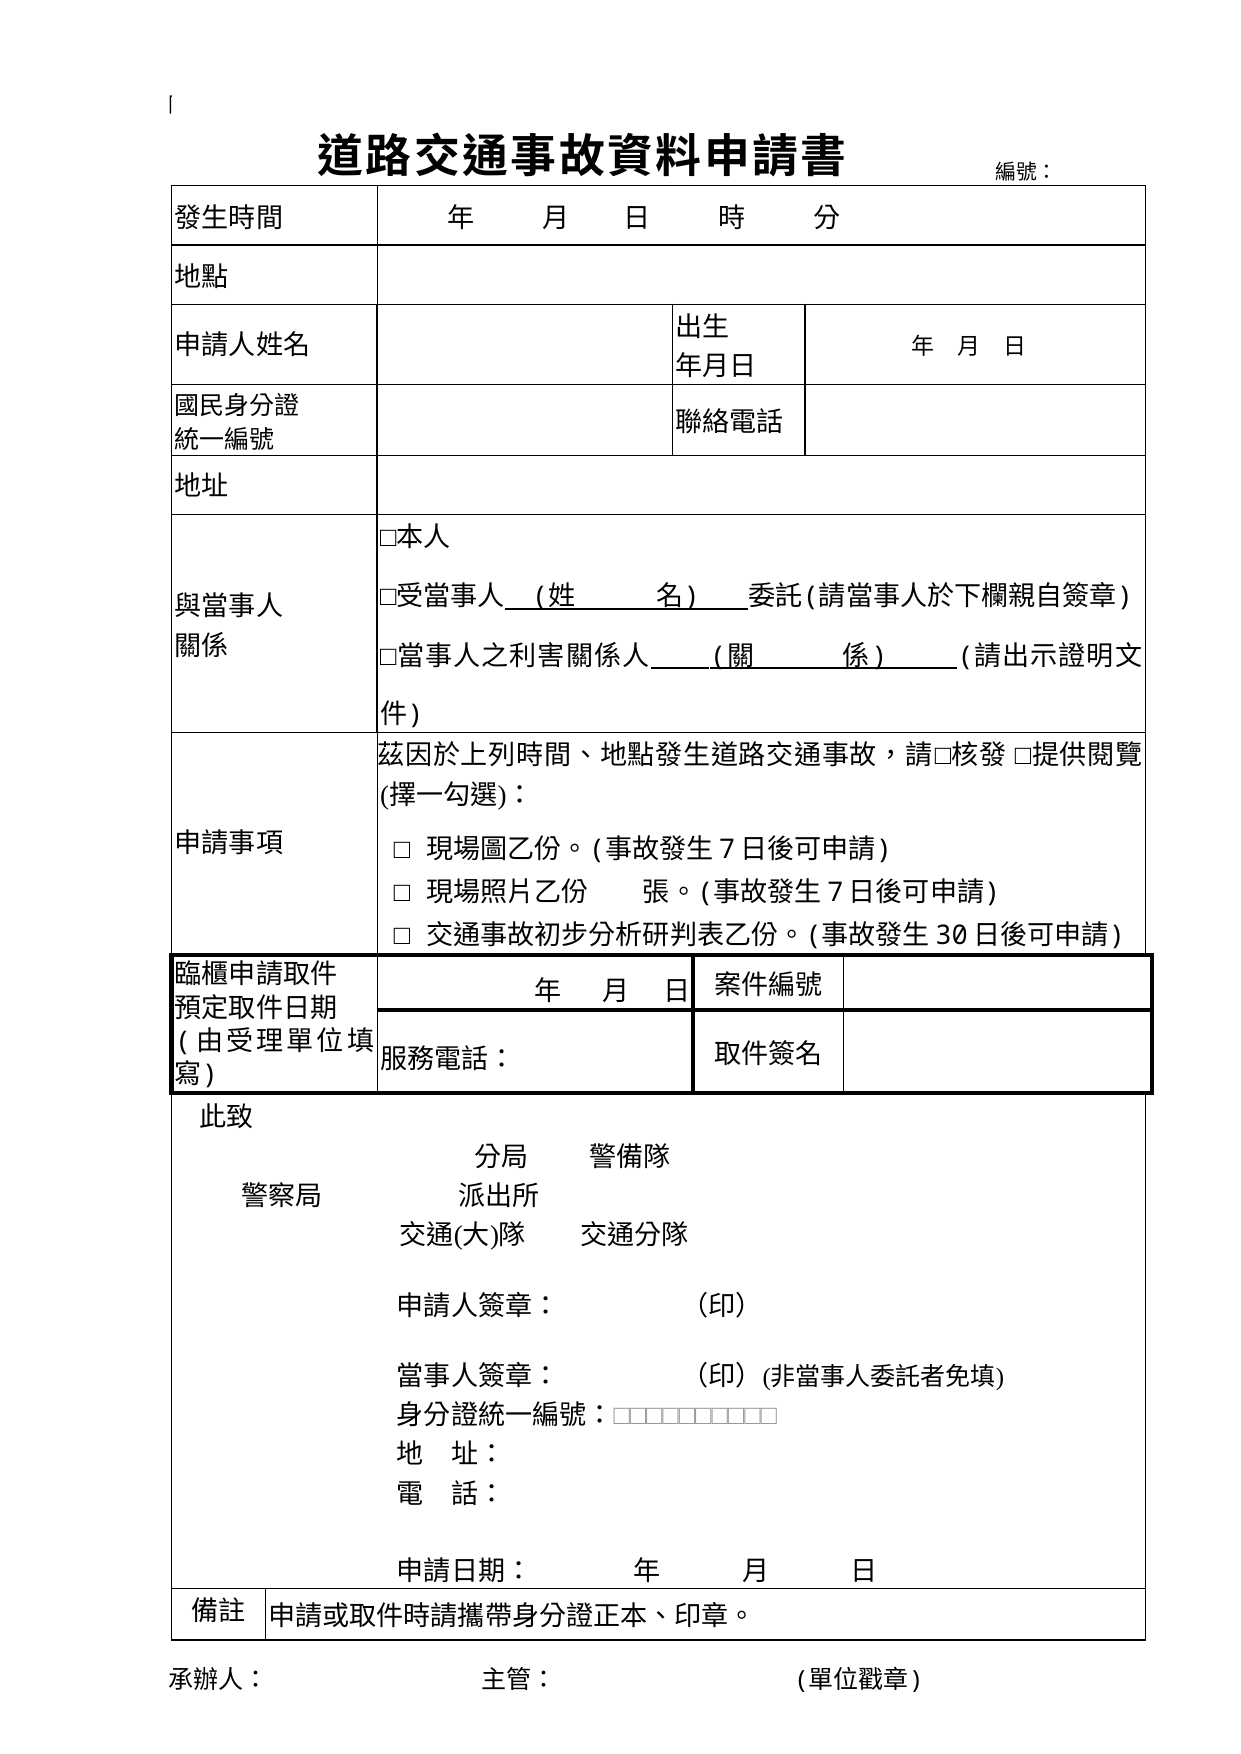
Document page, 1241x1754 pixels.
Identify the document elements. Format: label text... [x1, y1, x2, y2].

table_cell □本人 □受當事人 (姓 名) 委託(請當事人於下欄親自簽章) □當事人之利害關係人 (關 係) (請出示證明文件) [378, 515, 1145, 732]
table_cell [1146, 244, 1152, 303]
table_cell 發生時間 [172, 186, 377, 244]
table_cell [378, 305, 672, 383]
table_cell 年 月 日 [378, 957, 691, 1008]
table_cell 地址 [172, 456, 376, 514]
table_header [1141, 119, 1146, 185]
table_cell 聯絡電話 [673, 385, 804, 455]
table_cell [844, 957, 1150, 1008]
table_cell 申請事項 [172, 733, 377, 952]
table_header 道路交通事故資料申請書 [172, 63, 490, 118]
table_cell 申請或取件時請攜帶身分證正本、印章。 [266, 1589, 1145, 1639]
table_cell 申請人姓名 [172, 305, 376, 383]
table_cell [1146, 384, 1152, 455]
table_cell [378, 456, 1145, 514]
table_header [1146, 119, 1152, 185]
table_cell 與當事人 關係 [172, 515, 376, 732]
table_cell 年 月 日 時 分 [378, 186, 1145, 244]
table_cell [806, 385, 1145, 455]
text 承辦人： 主管： (單位戳章) [169, 1659, 1110, 1696]
table_cell [1146, 514, 1152, 732]
table_cell [1146, 732, 1152, 952]
table_cell 年 月 日 [806, 305, 1145, 383]
table_cell [844, 1012, 1150, 1091]
table_cell [1146, 1588, 1152, 1639]
table_cell [1146, 185, 1152, 244]
table_cell [1146, 304, 1152, 383]
table_cell 此致 分局 警備隊 警察局 派出所 交通(大)隊 交通分隊 申請人簽章： （印） 當事人簽章： （印）(非當事人委託者免填) 身分證統一編號：□□□□□□□□□□ 地 址： 電 話： 申請日期： 年 月 日 [172, 1095, 1145, 1588]
table_header 編號： [992, 119, 1141, 185]
table_cell 備註 [172, 1589, 265, 1639]
table_cell 臨櫃申請取件 預定取件日期 (由受理單位填寫) [174, 957, 377, 1091]
table_cell [378, 246, 1145, 303]
table_cell 服務電話： [378, 1012, 691, 1091]
table_cell [1146, 455, 1152, 514]
table_cell [378, 385, 672, 455]
table_cell 國民身分證 統一編號 [172, 385, 376, 455]
table_cell [1146, 1095, 1152, 1588]
table_cell 茲因於上列時間、地點發生道路交通事故，請□核發 □提供閱覽(擇一勾選)： □ 現場圖乙份。(事故發生7日後可申請) □ 現場照片乙份 張。(事故發生7日後可申請) □ 交通事故初步分析研判表乙份。(事故發生30日後可申請) [378, 733, 1145, 952]
table_cell 出生 年月日 [673, 305, 804, 383]
table_cell 取件簽名 [695, 1012, 843, 1091]
table_header 道路交通事故資料申請書 [172, 119, 992, 185]
table_cell 案件編號 [695, 957, 843, 1008]
table_cell 地點 [172, 246, 377, 303]
